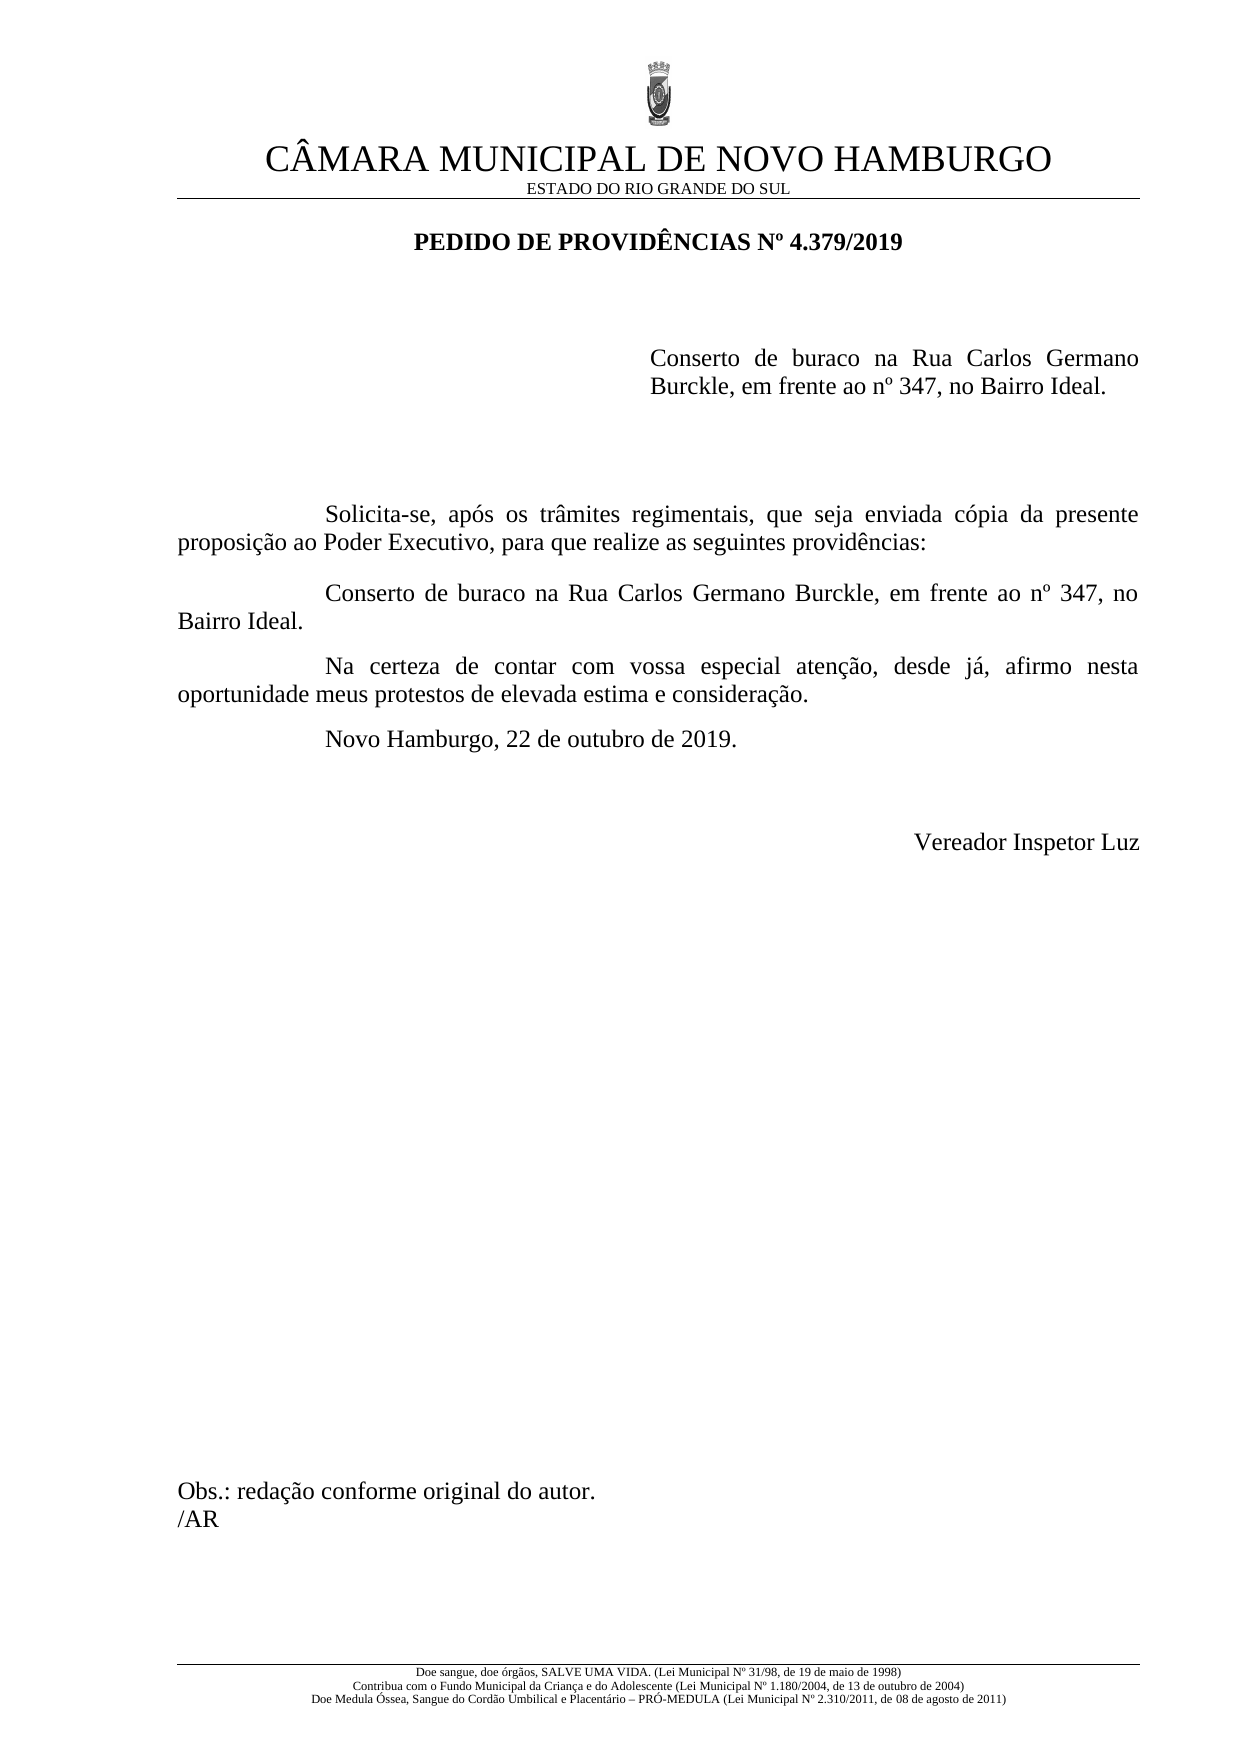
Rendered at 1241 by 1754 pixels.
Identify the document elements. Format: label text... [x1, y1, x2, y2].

text Obs.: redação conforme original do autor. [177, 1477, 1140, 1505]
text Na certeza de contar com vossa especial atenção, desde já, afirmo nesta oportunidade meus protestos de elevada estima e consideração. [177, 652, 1140, 708]
text Novo Hamburgo, 22 de outubro de 2019. [177, 726, 1140, 753]
text Conserto de buraco na Rua Carlos Germano Burckle, em frente ao nº 347, no Bairro Ideal. [650, 344, 1140, 400]
text PEDIDO DE PROVIDÊNCIAS Nº 4.379/2019 [177, 228, 1140, 256]
text Conserto de buraco na Rua Carlos Germano Burckle, em frente ao nº 347, no Bairro Ideal. [177, 579, 1140, 635]
text Solicita-se, após os trâmites regimentais, que seja enviada cópia da presente proposição ao Poder Executivo, para que realize as seguintes providências: [177, 500, 1140, 556]
text /AR [177, 1505, 1140, 1532]
text Vereador Inspetor Luz [177, 828, 1140, 856]
